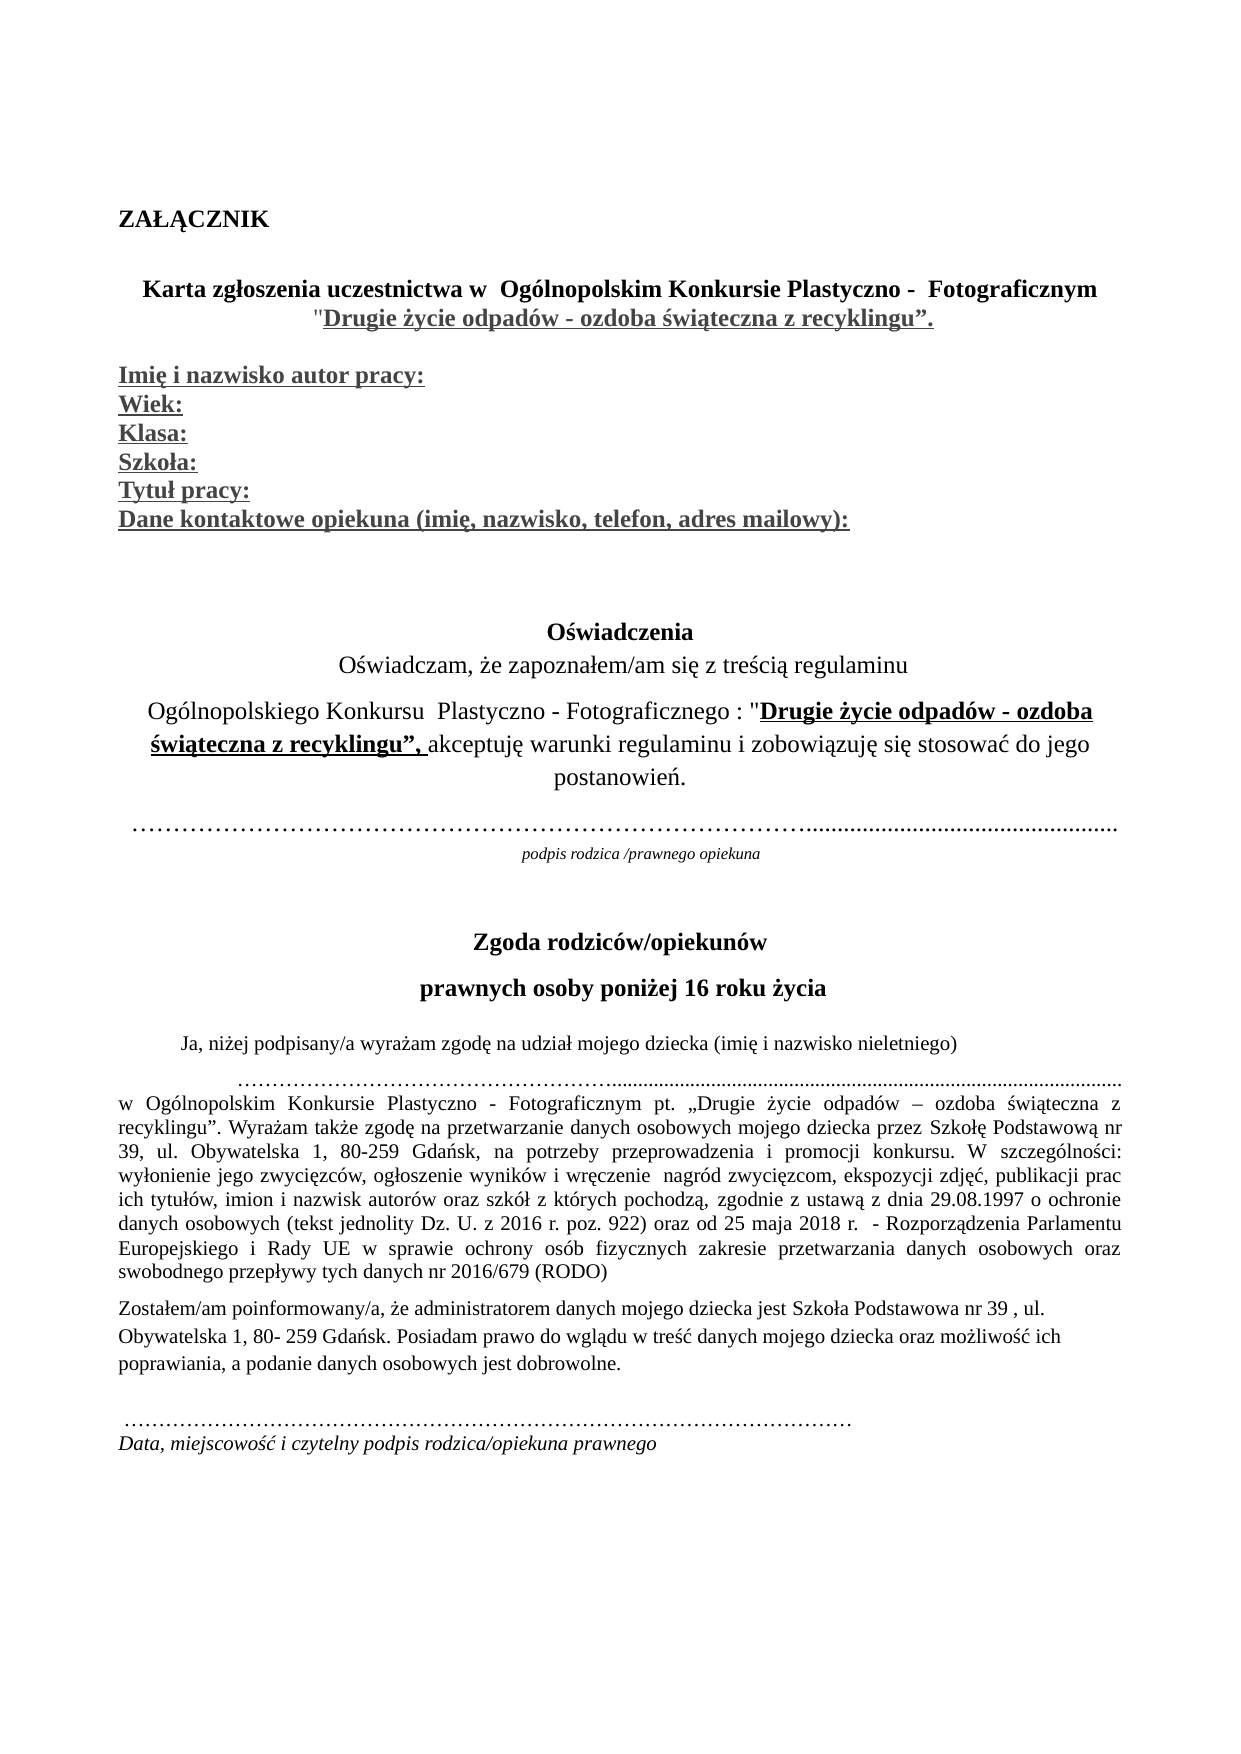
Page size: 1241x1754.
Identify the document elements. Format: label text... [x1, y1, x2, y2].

text Zgoda rodziców/opiekunów [118, 927, 1122, 956]
text ……………………………………………….................................................................................................. w Ogólnopolskim Konkursie Plastyczno - Fotograficznym pt. „Drugie życie odpadów – ozdoba świąteczna z recyklingu”. Wyrażam także zgodę na przetwarzanie danych osobowych mojego dziecka przez Szkołę Podstawową nr 39, ul. Obywatelska 1, 80-259 Gdańsk, na potrzeby przeprowadzenia i promocji konkursu. W szczególności: wyłonienie jego zwycięzców, ogłoszenie wyników i wręczenie nagród zwycięzcom, ekspozycji zdjęć, publikacji prac ich tytułów, imion i nazwisk autorów oraz szkół z których pochodzą, zgodnie z ustawą z dnia 29.08.1997 o ochronie danych osobowych (tekst jednolity Dz. U. z 2016 r. poz. 922) oraz od 25 maja 2018 r. - Rozporządzenia Parlamentu Europejskiego i Rady UE w sprawie ochrony osób fizycznych zakresie przetwarzania danych osobowych oraz swobodnego przepływy tych danych nr 2016/679 (RODO) [118, 1067, 1122, 1283]
text Tytuł pracy: [118, 476, 1122, 504]
text podpis rodzica /prawnego opiekuna [118, 836, 1122, 865]
text Ja, niżej podpisany/a wyrażam zgodę na udział mojego dziecka (imię i nazwisko nieletniego) [118, 1030, 1122, 1054]
text Data, miejscowość i czytelny podpis rodzica/opiekuna prawnego [118, 1431, 1122, 1454]
text …………………………………………………………………………………………… [118, 1406, 1122, 1431]
text Dane kontaktowe opiekuna (imię, nazwisko, telefon, adres mailowy): [118, 504, 1122, 533]
text "Drugie życie odpadów - ozdoba świąteczna z recyklingu”. [118, 303, 1122, 332]
text Klasa: [118, 418, 1122, 447]
text ……………………………………………………………………….................................................. [118, 808, 1122, 836]
text Karta zgłoszenia uczestnictwa w Ogólnopolskim Konkursie Plastyczno - Fotograficznym [118, 274, 1122, 303]
text Imię i nazwisko autor pracy: [118, 361, 1122, 389]
text prawnych osoby poniżej 16 roku życia [118, 973, 1122, 1002]
text Oświadczam, że zapoznałem/am się z treścią regulaminu [118, 651, 1122, 679]
text ZAŁĄCZNIK [118, 204, 1122, 233]
text Ogólnopolskiego Konkursu Plastyczno - Fotograficznego : "Drugie życie odpadów - ozdoba świąteczna z recyklingu”, akceptuję warunki regulaminu i zobowiązuję się stosować do jego postanowień. [118, 696, 1122, 791]
text Zostałem/am poinformowany/a, że administratorem danych mojego dziecka jest Szkoła Podstawowa nr 39 , ul. Obywatelska 1, 80- 259 Gdańsk. Posiadam prawo do wglądu w treść danych mojego dziecka oraz możliwość ich poprawiania, a podanie danych osobowych jest dobrowolne. [118, 1296, 1122, 1375]
text Szkoła: [118, 447, 1122, 476]
text Oświadczenia [118, 617, 1122, 646]
text Wiek: [118, 389, 1122, 418]
